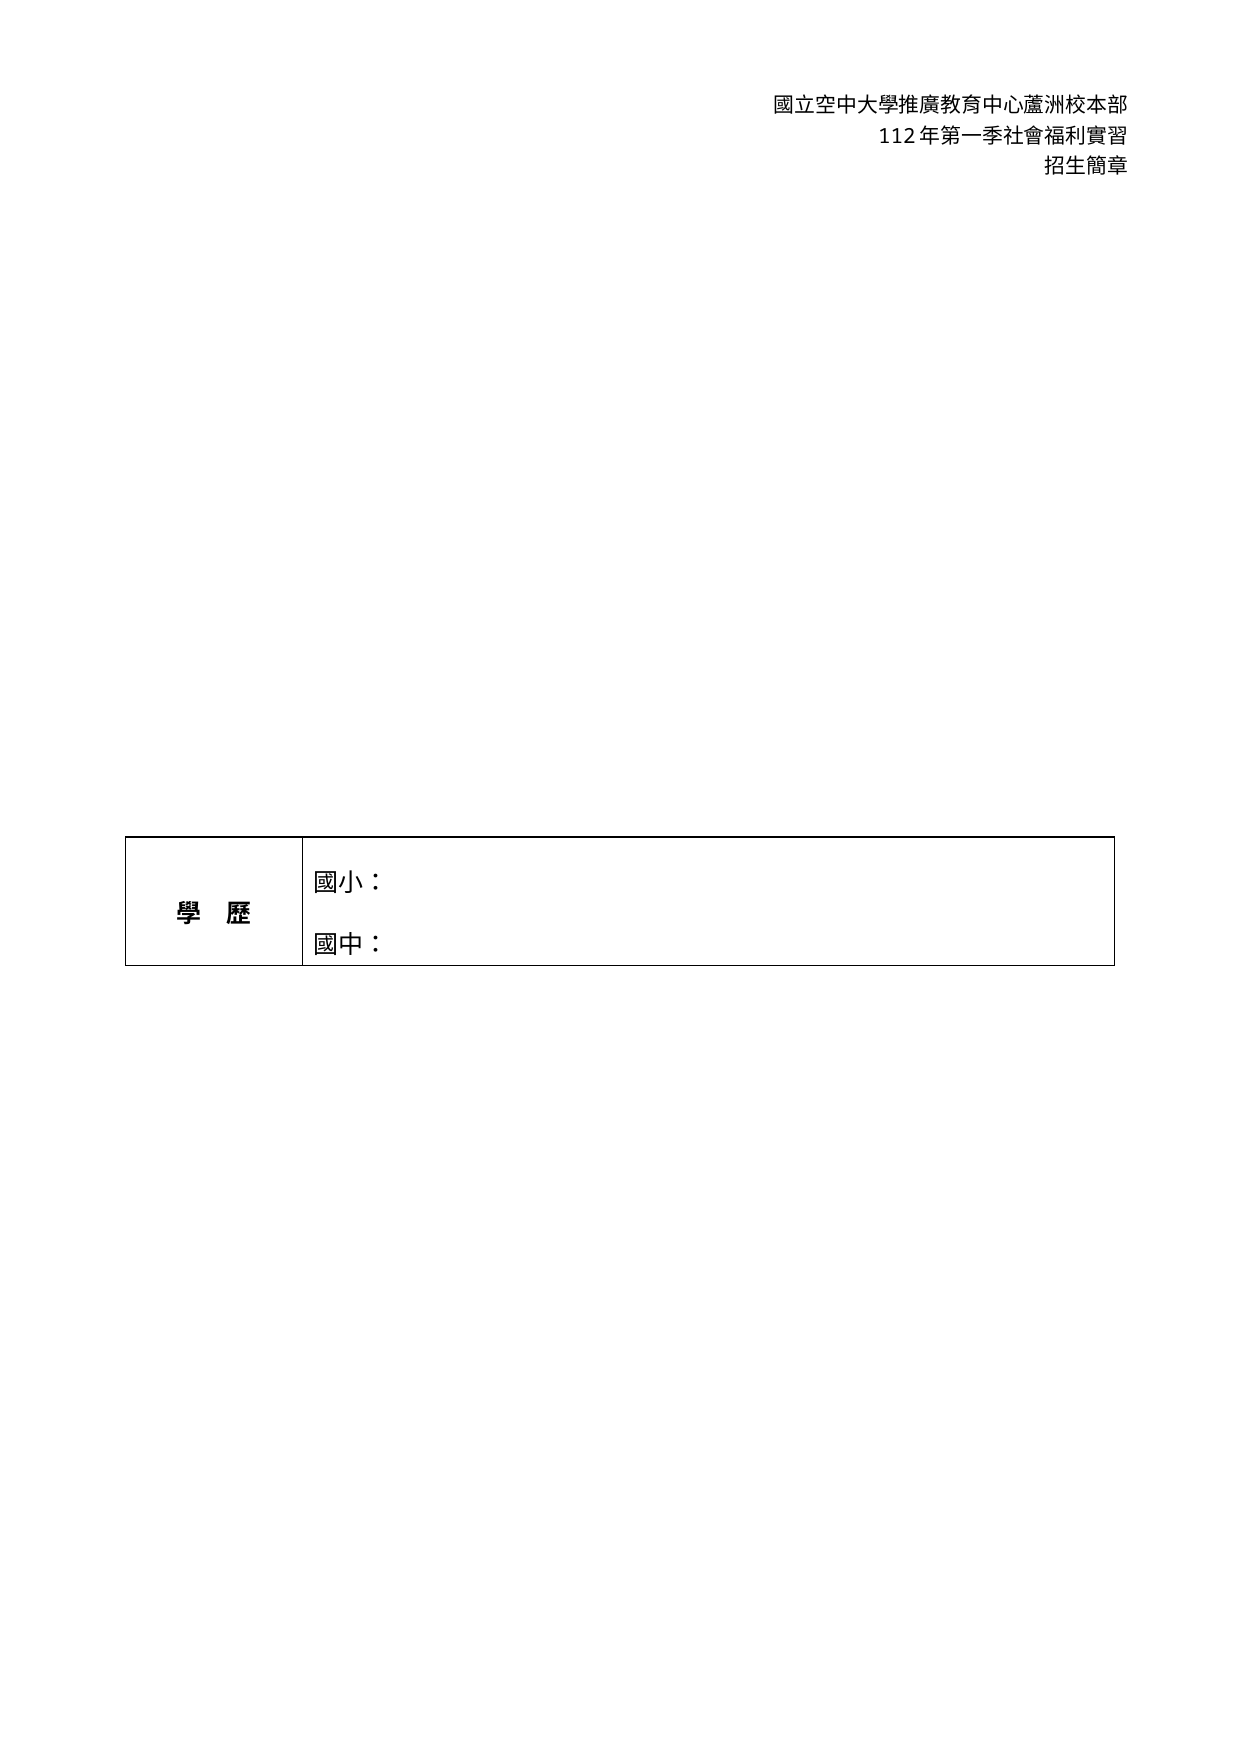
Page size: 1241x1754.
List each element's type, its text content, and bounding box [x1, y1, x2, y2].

table_cell 學歷 [126, 838, 302, 965]
table_cell 國小： 國中： [303, 838, 1114, 965]
